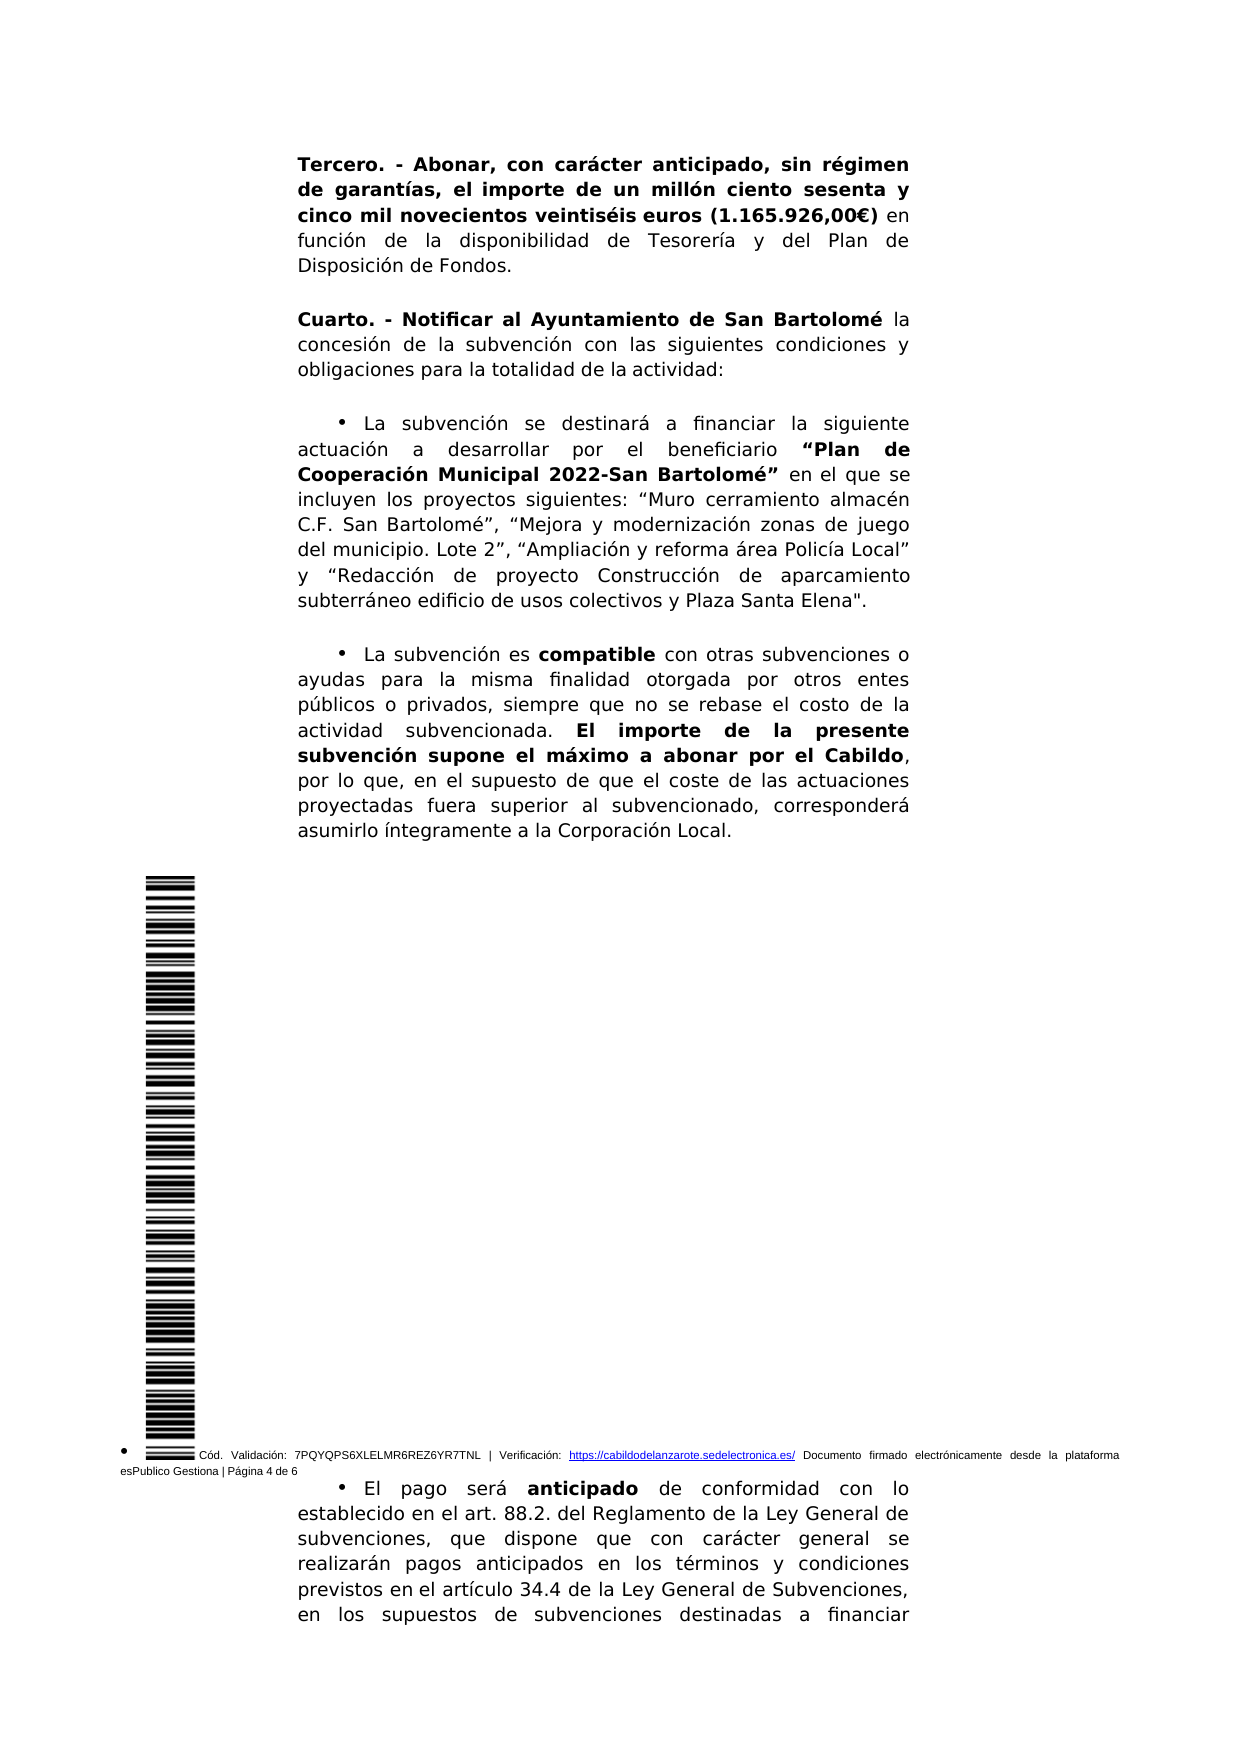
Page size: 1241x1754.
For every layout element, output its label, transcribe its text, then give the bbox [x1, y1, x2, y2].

list Cód. Validación: 7PQYQPS6XLELMR6REZ6YR7TNL | Verificación: https://cabildodelanzarote.sedelectronica.es/ Documento firmado electrónicamente desde la plataforma esPublico Gestiona | Página 4 de 6 [94, 876, 1120, 1477]
text Cuarto. - Notificar al Ayuntamiento de San Bartolomé la concesión de la subvención con las siguientes condiciones y obligaciones para la totalidad de la actividad: [297, 309, 910, 381]
list La subvención es compatible con otras subvenciones o ayudas para la misma finalidad otorgada por otros entes públicos o privados, siempre que no se rebase el costo de la actividad subvencionada. El importe de la presente subvención supone el máximo a abonar por el Cabildo, por lo que, en el supuesto de que el coste de las actuaciones proyectadas fuera superior al subvencionado, corresponderá asumirlo íntegramente a la Corporación Local. [272, 644, 910, 842]
list La subvención se destinará a financiar la siguiente actuación a desarrollar por el beneficiario “Plan de Cooperación Municipal 2022-San Bartolomé” en el que se incluyen los proyectos siguientes: “Muro cerramiento almacén C.F. San Bartolomé”, “Mejora y modernización zonas de juego del municipio. Lote 2”, “Ampliación y reforma área Policía Local” y “Redacción de proyecto Construcción de aparcamiento subterráneo edificio de usos colectivos y Plaza Santa Elena". [272, 413, 911, 612]
text Tercero. - Abonar, con carácter anticipado, sin régimen de garantías, el importe de un millón ciento sesenta y cinco mil novecientos veintiséis euros (1.165.926,00€) en función de la disponibilidad de Tesorería y del Plan de Disposición de Fondos. [297, 154, 910, 277]
list El pago será anticipado de conformidad con lo establecido en el art. 88.2. del Reglamento de la Ley General de subvenciones, que dispone que con carácter general se realizarán pagos anticipados en los términos y condiciones previstos en el artículo 34.4 de la Ley General de Subvenciones, en los supuestos de subvenciones destinadas a financiar [272, 1477, 910, 1626]
